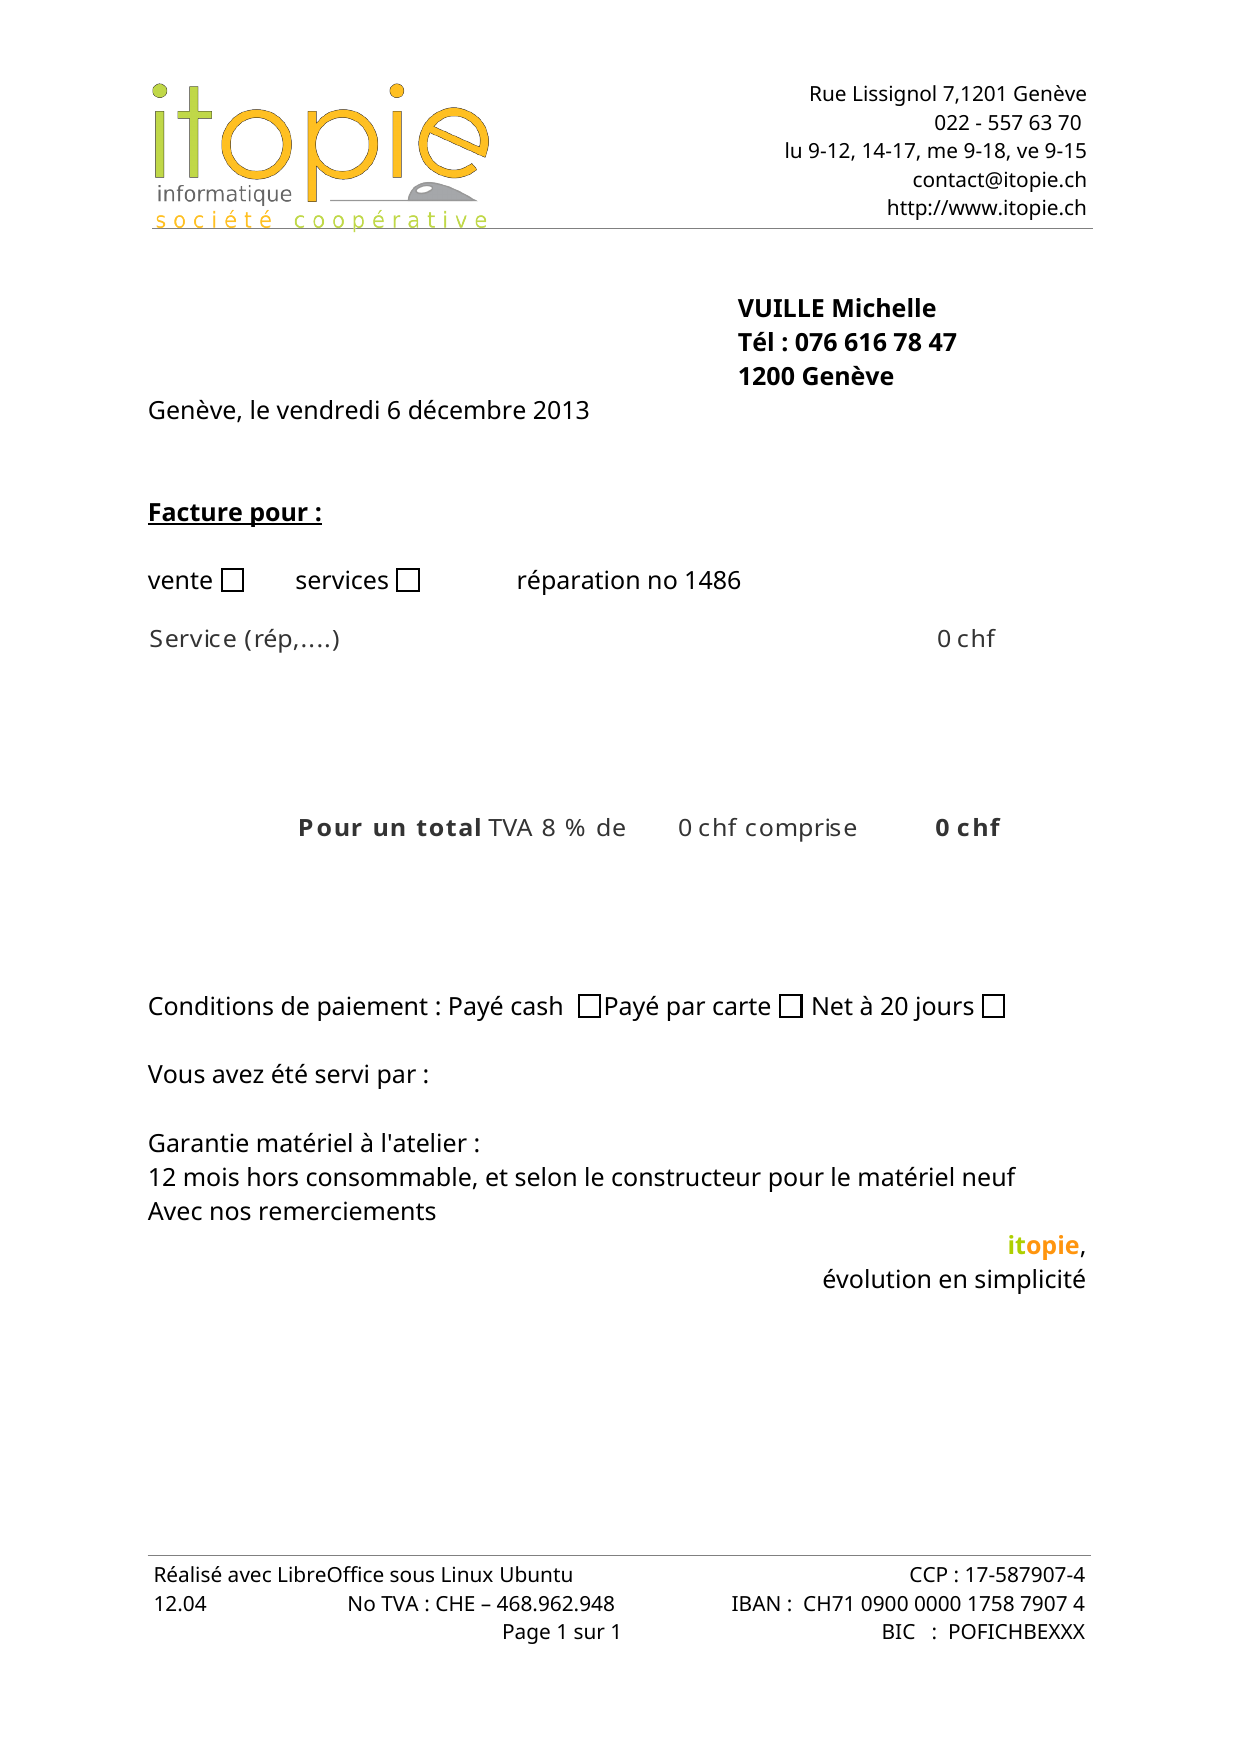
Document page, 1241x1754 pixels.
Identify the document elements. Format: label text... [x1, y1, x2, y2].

text Tél : 076 616 78 47 [148, 324, 1093, 358]
text vente services réparation no 1486 [148, 563, 1093, 597]
picture [138, 72, 500, 244]
text Avec nos remerciements [148, 1193, 1093, 1227]
text 12 mois hors consommable, et selon le constructeur pour le matériel neuf [148, 1159, 1093, 1193]
text évolution en simplicité [148, 1262, 1093, 1296]
text Garantie matériel à l'atelier : [148, 1125, 1093, 1159]
text Facture pour : [148, 495, 1093, 529]
text itopie, [148, 1227, 1093, 1262]
text Vous avez été servi par : [148, 1057, 1093, 1091]
text Conditions de paiement : Payé cash Payé par carte Net à 20 jours [148, 989, 1093, 1023]
text 1200 Genève [148, 358, 1093, 392]
text VUILLE Michelle [148, 290, 1093, 324]
text Genève, le vendredi 6 décembre 2013 [148, 392, 1093, 427]
